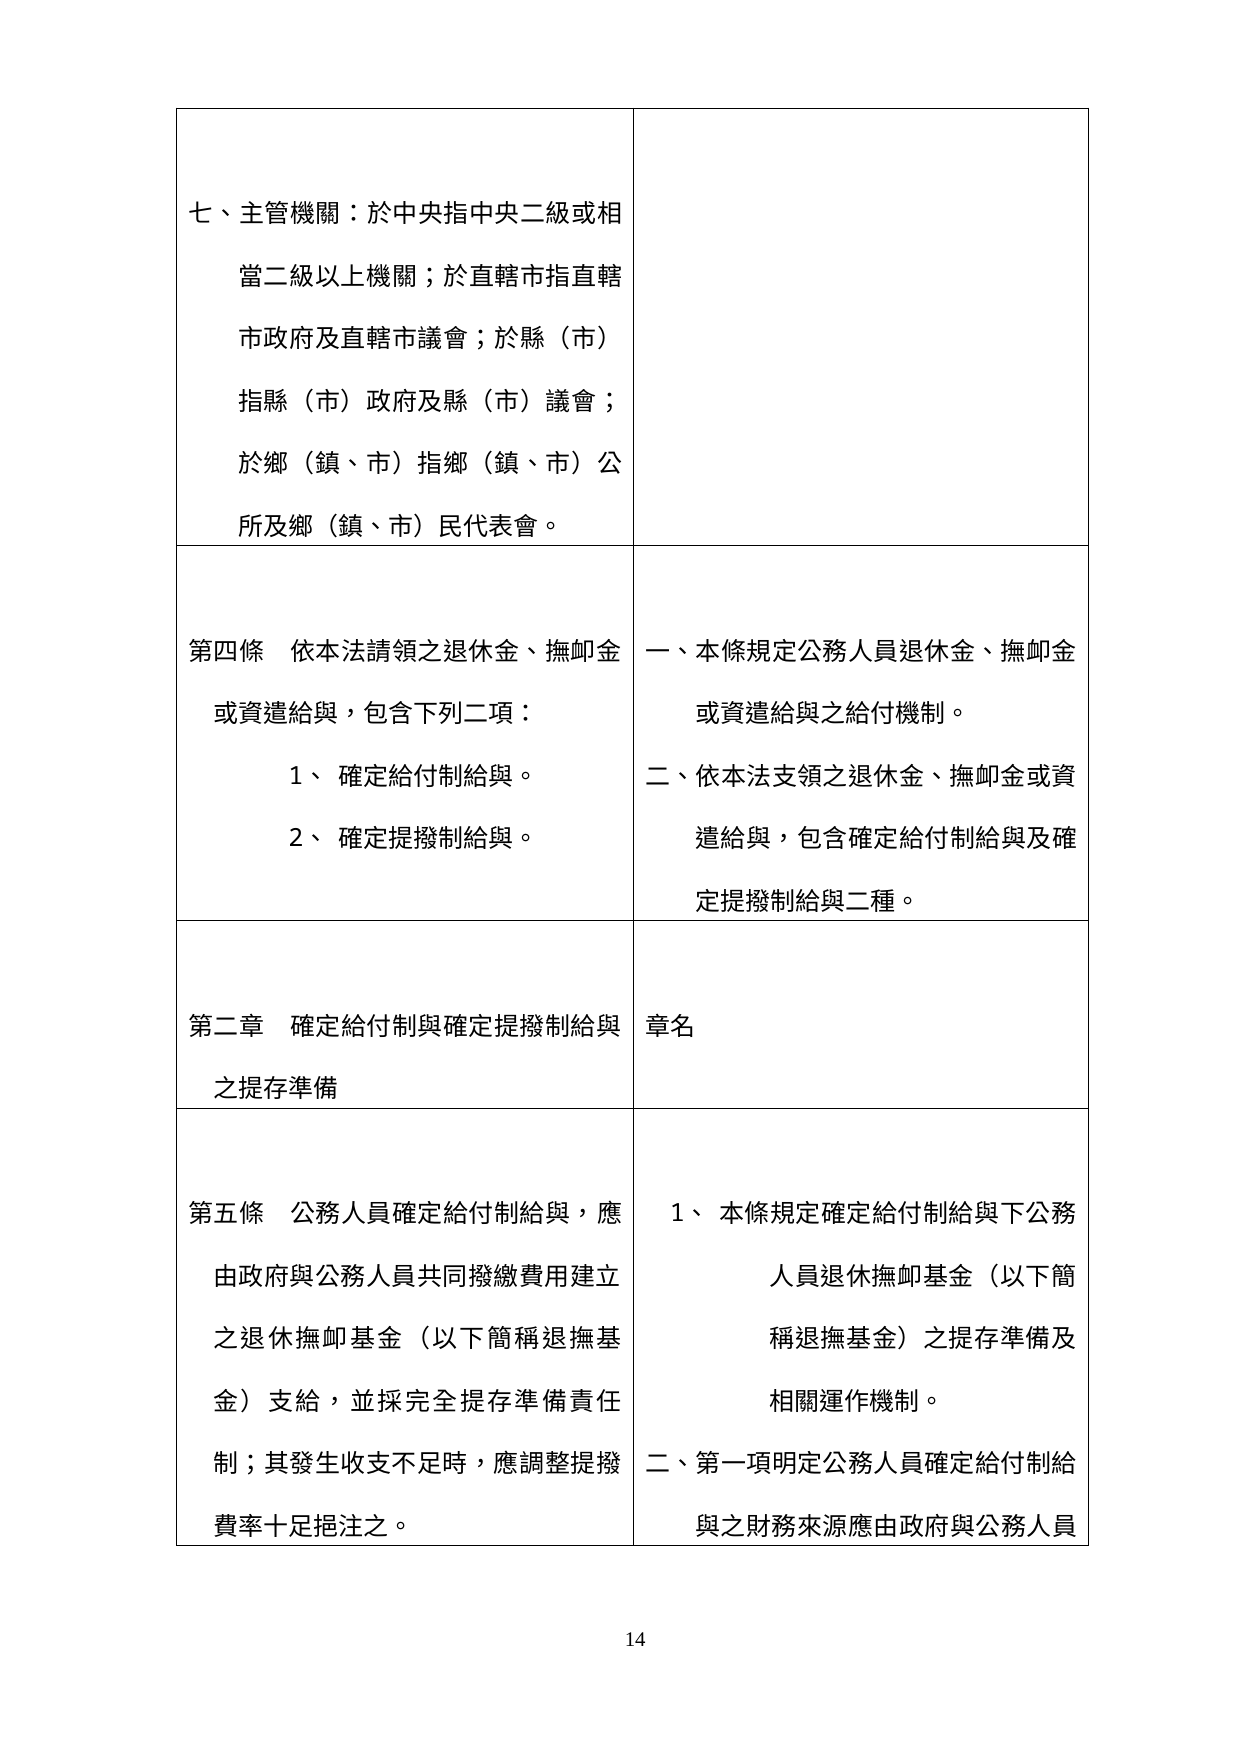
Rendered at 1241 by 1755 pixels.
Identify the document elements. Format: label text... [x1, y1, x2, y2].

table_cell 一、本條規定公務人員退休金、撫卹金或資遣給與之給付機制。 二、依本法支領之退休金、撫卹金或資遣給與，包含確定給付制給與及確定提撥制給與二種。 [634, 546, 1088, 920]
table_cell [634, 109, 1088, 545]
table_cell 第五條 公務人員確定給付制給與，應 由政府與公務人員共同撥繳費用建立 之退休撫卹基金（以下簡稱退撫基 金）支給，並採完全提存準備責任 制；其發生收支不足時，應調整提撥 費率十足挹注之。 [177, 1109, 633, 1545]
table_cell 第四條 依本法請領之退休金、撫卹金或資遣給與，包含下列二項： 確定給付制給與。 確定提撥制給與。 [177, 546, 633, 920]
table_cell 第二章 確定給付制與確定提撥制給與之提存準備 [177, 921, 633, 1108]
table_cell 章名 [634, 921, 1088, 1108]
table_cell 本條規定確定給付制給與下公務人員退休撫卹基金（以下簡稱退撫基金）之提存準備及相關運作機制。 二、第一項明定公務人員確定給付制給與之財務來源應由政府與公務人員以調整提撥費率挹注之。 三、第二項參照退休法第十四條第四項規定，明定公務人員及政府撥繳退撫基金費用之費率及分擔比例。 四、第三項參照退休法施行細則第十九條第三項所規定，公務人員配合公務借調至其他公務機關服務而辦理留職停薪者，其於借調留職停薪期間之退撫基金費用撥繳事宜，考量事涉公務人員重大權利，爰予以明確規範。 五、第四項參照公務人員退休撫卹基金管理條例施行細則第十二條所定，依法停職人員於復職補薪後應補繳停職期間之退撫基金費用。考量事涉公務人員重大權利，爰予以明確規範。 六、相關條文及立法體例 退休法 第十四條 公務人員退休撫卹新制（以下簡稱退撫新制）自中華民國八十四年七月一日起實施。因機關改制或其他原因而另定實施日期者，依其實施日期認定。 退撫新制實施後之公務人員退休金，應由政府與公務人員共同撥繳費用建立之退休撫卹基金（以下簡稱退撫基金）支給，並由政府負最後支付保證責任。 公務人員退休撫卹基金管理機關（以下簡稱基金管理機關）對前項退撫基金之財務，應實施定期精算。 第二項共同撥繳費用，按公務人員本（年功）俸加一倍百分之十二至百分之十五之費率，政府撥繳百分之六十五，公務人員繳付百分之三十五。撥繳滿四十年後免再撥繳。 公務人員辦理退休時，其繳納基金費用未予併計退休之年資，應一次發還其本人原繳付之退撫基金費用本息。 公務人員依規定不合退休、資遣於中途離職者，得申請一次發還其本人原繳付之退撫基金費用本息。繳付退撫基金五年以上，除因案免職或撤職而離職者外，得同時申請一次發給政府撥繳之退撫基金費用本息。 公務人員退撫新制實施後之年資，已按公營事業移轉民營條例或其他退休（職）、資遣法令辦理年資結算、退休（職）或資遣者，不適用前項發還退撫基金費用本息之規定。 第二項退撫基金之撥繳，管理及運用等事項，另以法律定之。 撫卹法 第十五條 公務人員退休撫卹新制（以下簡稱退撫新制）自中華民國八十四年七月一日起實施。因機關改制或其他原因而另定施行日期者，依其實施日期認定。 退撫新制實施後之公務人員撫卹金，應由政府與公務人員共同撥繳費用建立之退撫基金支給，並由政府負最後支給保證責任。但公務人員在退撫新制實施前任職年資及第七條規定受有勳章或有特殊功績人員所給與之撫卹金、第四條規定任職未滿十年人員及第五條規定因公死亡人員所加給之撫卹金，均由各級政府編列預算支給。 退撫基金之撥繳費率及政府與公務人員撥繳比例，依公務人員退休法規定辦理。 第二項退撫基金之撥繳、管理及運用等事項，另以法律定之。 (三)退休法施行細則 第十九條第三項 公務人員配合公務辦理留職停薪，借調至其他公務機關，占該機關職缺並依公務人員俸給法令支薪者，應按銓敘審定之官職等級，自借調之日起，於借調機關比照本法第十四條第四項規定之撥繳比例，按月繳付退撫基金費用，始得併計其任職年資。 (四)公務人員退休撫卹基金管理條例施行細則 第十二條 參加本基金人員有停職、停役、休職或留職停薪情事者，應暫予停止繳付基金費用，俟其原因消滅時，依下列規定辦理： 一、停職人員，自復職補薪之日起補繳基金費用。 二、停役人員，自回役復職之日起繳付基金費用。 三、休職人員，自復職之日起繳付基金費用。 四、留職停薪人員，自回職復薪之日起繳付基金費用。 [634, 1109, 1088, 1545]
table_cell 第三條 本法用詞，定義如下： 一、本（年功）俸額：指公務人員按銓敍機關銓敍審定之本（年功）俸，依公務人員俸給法令及全國軍公教員工待遇支給要點所定之公務人員俸額表折算之金額。 二、基本薪俸：指按公務人員本（年功）俸額一點七倍計算之金額。 三、確定給付制：指依公務人員服務年資及敍定之俸額，按本法所定計算標準核給退休金、撫卹金或資遣給與之機制。 四、確定提撥制：政府為公務人員開立個人帳戶，由政府與公務人員分別撥繳一定金額存入個人帳戶並累積孳息，於公務人員符合請領條件時，領取個人帳戶之本金及其孳息，作為退休金、撫卹金或資遣給與之機制。 五、完全提存準備責任制︰指公務人員退休、撫卹或資遣給與之財務來源，係由政府與公務人員共同以定期且足額提撥儲存之方式籌措；如發生財源不足時，應即調整提撥費率以為因應之退休金準備責任制度。 六、俸給總額慰助金：指公務人員退休或資遣當月所支領之下列給與項目合計數額： 本（年功）俸。 技術或專業加給。 主管職務加給。 七、主管機關：於中央指中央二級或相當二級以上機關；於直轄市指直轄市政府及直轄市議會；於縣（市）指縣（市）政府及縣（市）議會；於鄉（鎮、市）指鄉（鎮、市）公所及鄉（鎮、市）民代表會。 [177, 109, 633, 545]
